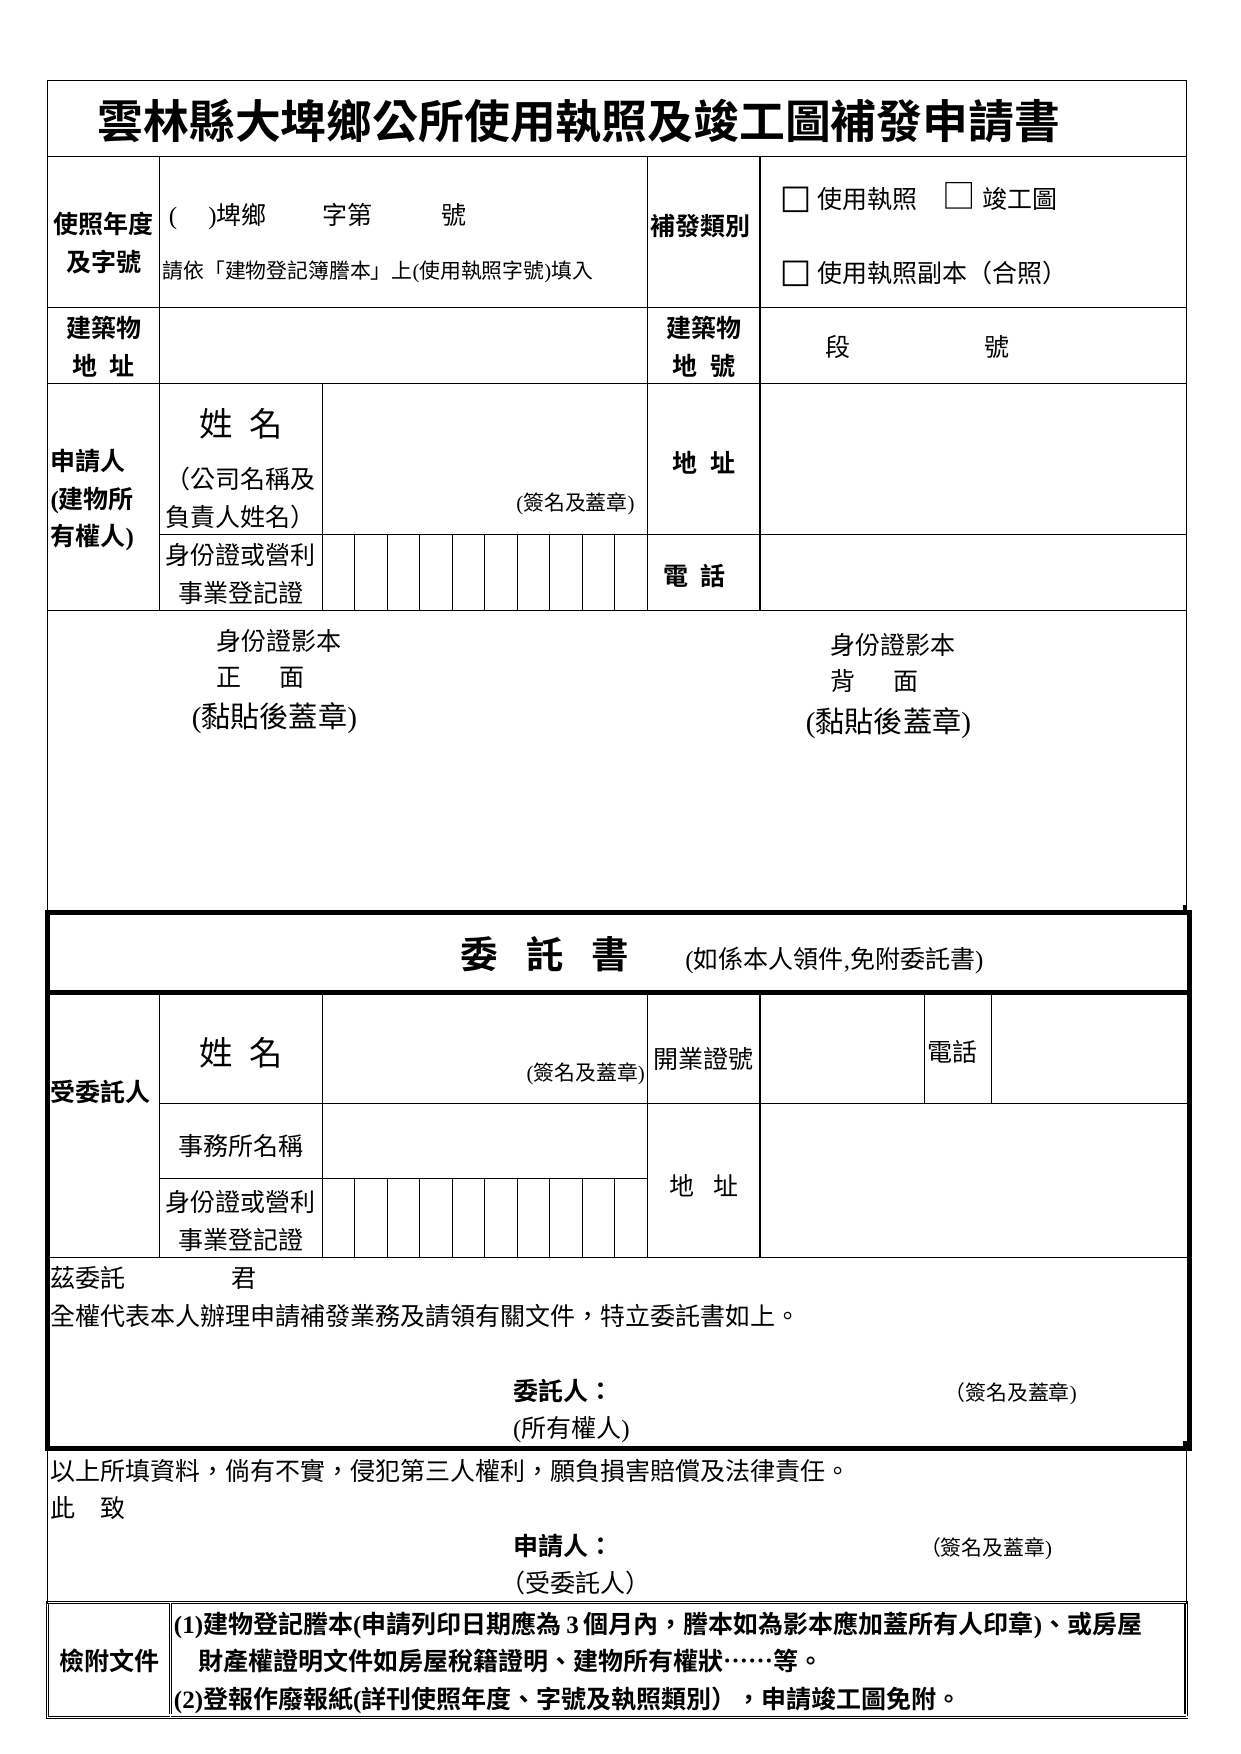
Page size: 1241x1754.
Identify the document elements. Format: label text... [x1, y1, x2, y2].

table_cell 電 話 [648, 535, 759, 610]
table_cell [323, 1179, 354, 1257]
table_cell 地 址 [648, 384, 759, 534]
table_cell [518, 535, 549, 610]
table_cell [761, 535, 1186, 610]
table_cell 事務所名稱 [160, 1104, 322, 1178]
table_cell [355, 535, 387, 610]
table_cell [761, 384, 1186, 534]
table_cell [518, 1179, 549, 1257]
table_cell [160, 308, 647, 383]
table_cell 以上所填資料，倘有不實，侵犯第三人權利，願負損害賠償及法律責任。 此 致 申請人： （簽名及蓋章) （受委託人） [48, 1451, 1186, 1601]
table_cell 受委託人 [50, 995, 159, 1257]
table_cell 身份證或營利事業登記證 [160, 1179, 322, 1257]
table_cell 補發類別 [648, 157, 759, 307]
table_cell [48, 611, 1186, 910]
table_cell 姓 名 （公司名稱及負責人姓名） [160, 384, 322, 534]
table_cell (1)建物登記謄本(申請列印日期應為3個月內，謄本如為影本應加蓋所有人印章)、或房屋 財產權證明文件如房屋稅籍證明、建物所有權狀……等。 (2)登報作廢報紙(詳刊使照年度、字號及執照類別），申請竣工圖免附。 [171, 1604, 1186, 1716]
table_cell 地 址 [648, 1104, 759, 1257]
table_cell [388, 535, 419, 610]
table_cell [992, 995, 1187, 1102]
table_cell [355, 1179, 387, 1257]
table_cell [761, 995, 924, 1102]
table_cell 茲委託 君 全權代表本人辦理申請補發業務及請領有關文件，特立委託書如上。 委託人： （簽名及蓋章) (所有權人) [50, 1258, 1187, 1446]
table_cell 使照年度及字號 [48, 157, 159, 307]
table_cell [550, 1179, 582, 1257]
table_cell 申請人 (建物所有權人) [48, 384, 159, 610]
table_cell 段 號 [761, 308, 1186, 383]
table_cell [615, 535, 647, 610]
table_cell [485, 1179, 517, 1257]
table_cell [323, 535, 354, 610]
table_cell ( )埤鄉 字第 號 請依「建物登記簿謄本」上(使用執照字號)填入 [160, 157, 647, 307]
table_cell [550, 535, 582, 610]
table_cell [583, 1179, 614, 1257]
table_cell 開業證號 [648, 995, 759, 1102]
table_cell [615, 1179, 647, 1257]
table_cell 身份證或營利事業登記證 [160, 535, 322, 610]
table_cell [388, 1179, 419, 1257]
table_cell [583, 535, 614, 610]
table_cell [323, 1104, 647, 1178]
table_cell 建築物 地 址 [48, 308, 159, 383]
table_cell [420, 535, 452, 610]
table_cell 建築物 地 號 [648, 308, 759, 383]
table_cell [485, 535, 517, 610]
table_cell [761, 1104, 1187, 1257]
table_cell [453, 535, 484, 610]
table_cell (簽名及蓋章) [323, 995, 647, 1102]
table_header 雲林縣大埤鄉公所使用執照及竣工圖補發申請書 [48, 81, 1186, 156]
table_cell (簽名及蓋章) [323, 384, 647, 534]
table_cell [453, 1179, 484, 1257]
table_cell [420, 1179, 452, 1257]
table_cell 檢附文件 [49, 1602, 171, 1716]
table_cell 姓 名 [160, 995, 322, 1102]
table_cell 委 託 書 (如係本人領件,免附委託書) [50, 915, 1187, 990]
table_cell □ 使用執照 □ 竣工圖 □ 使用執照副本（合照） [761, 157, 1186, 307]
table_cell 電話 [925, 995, 991, 1102]
